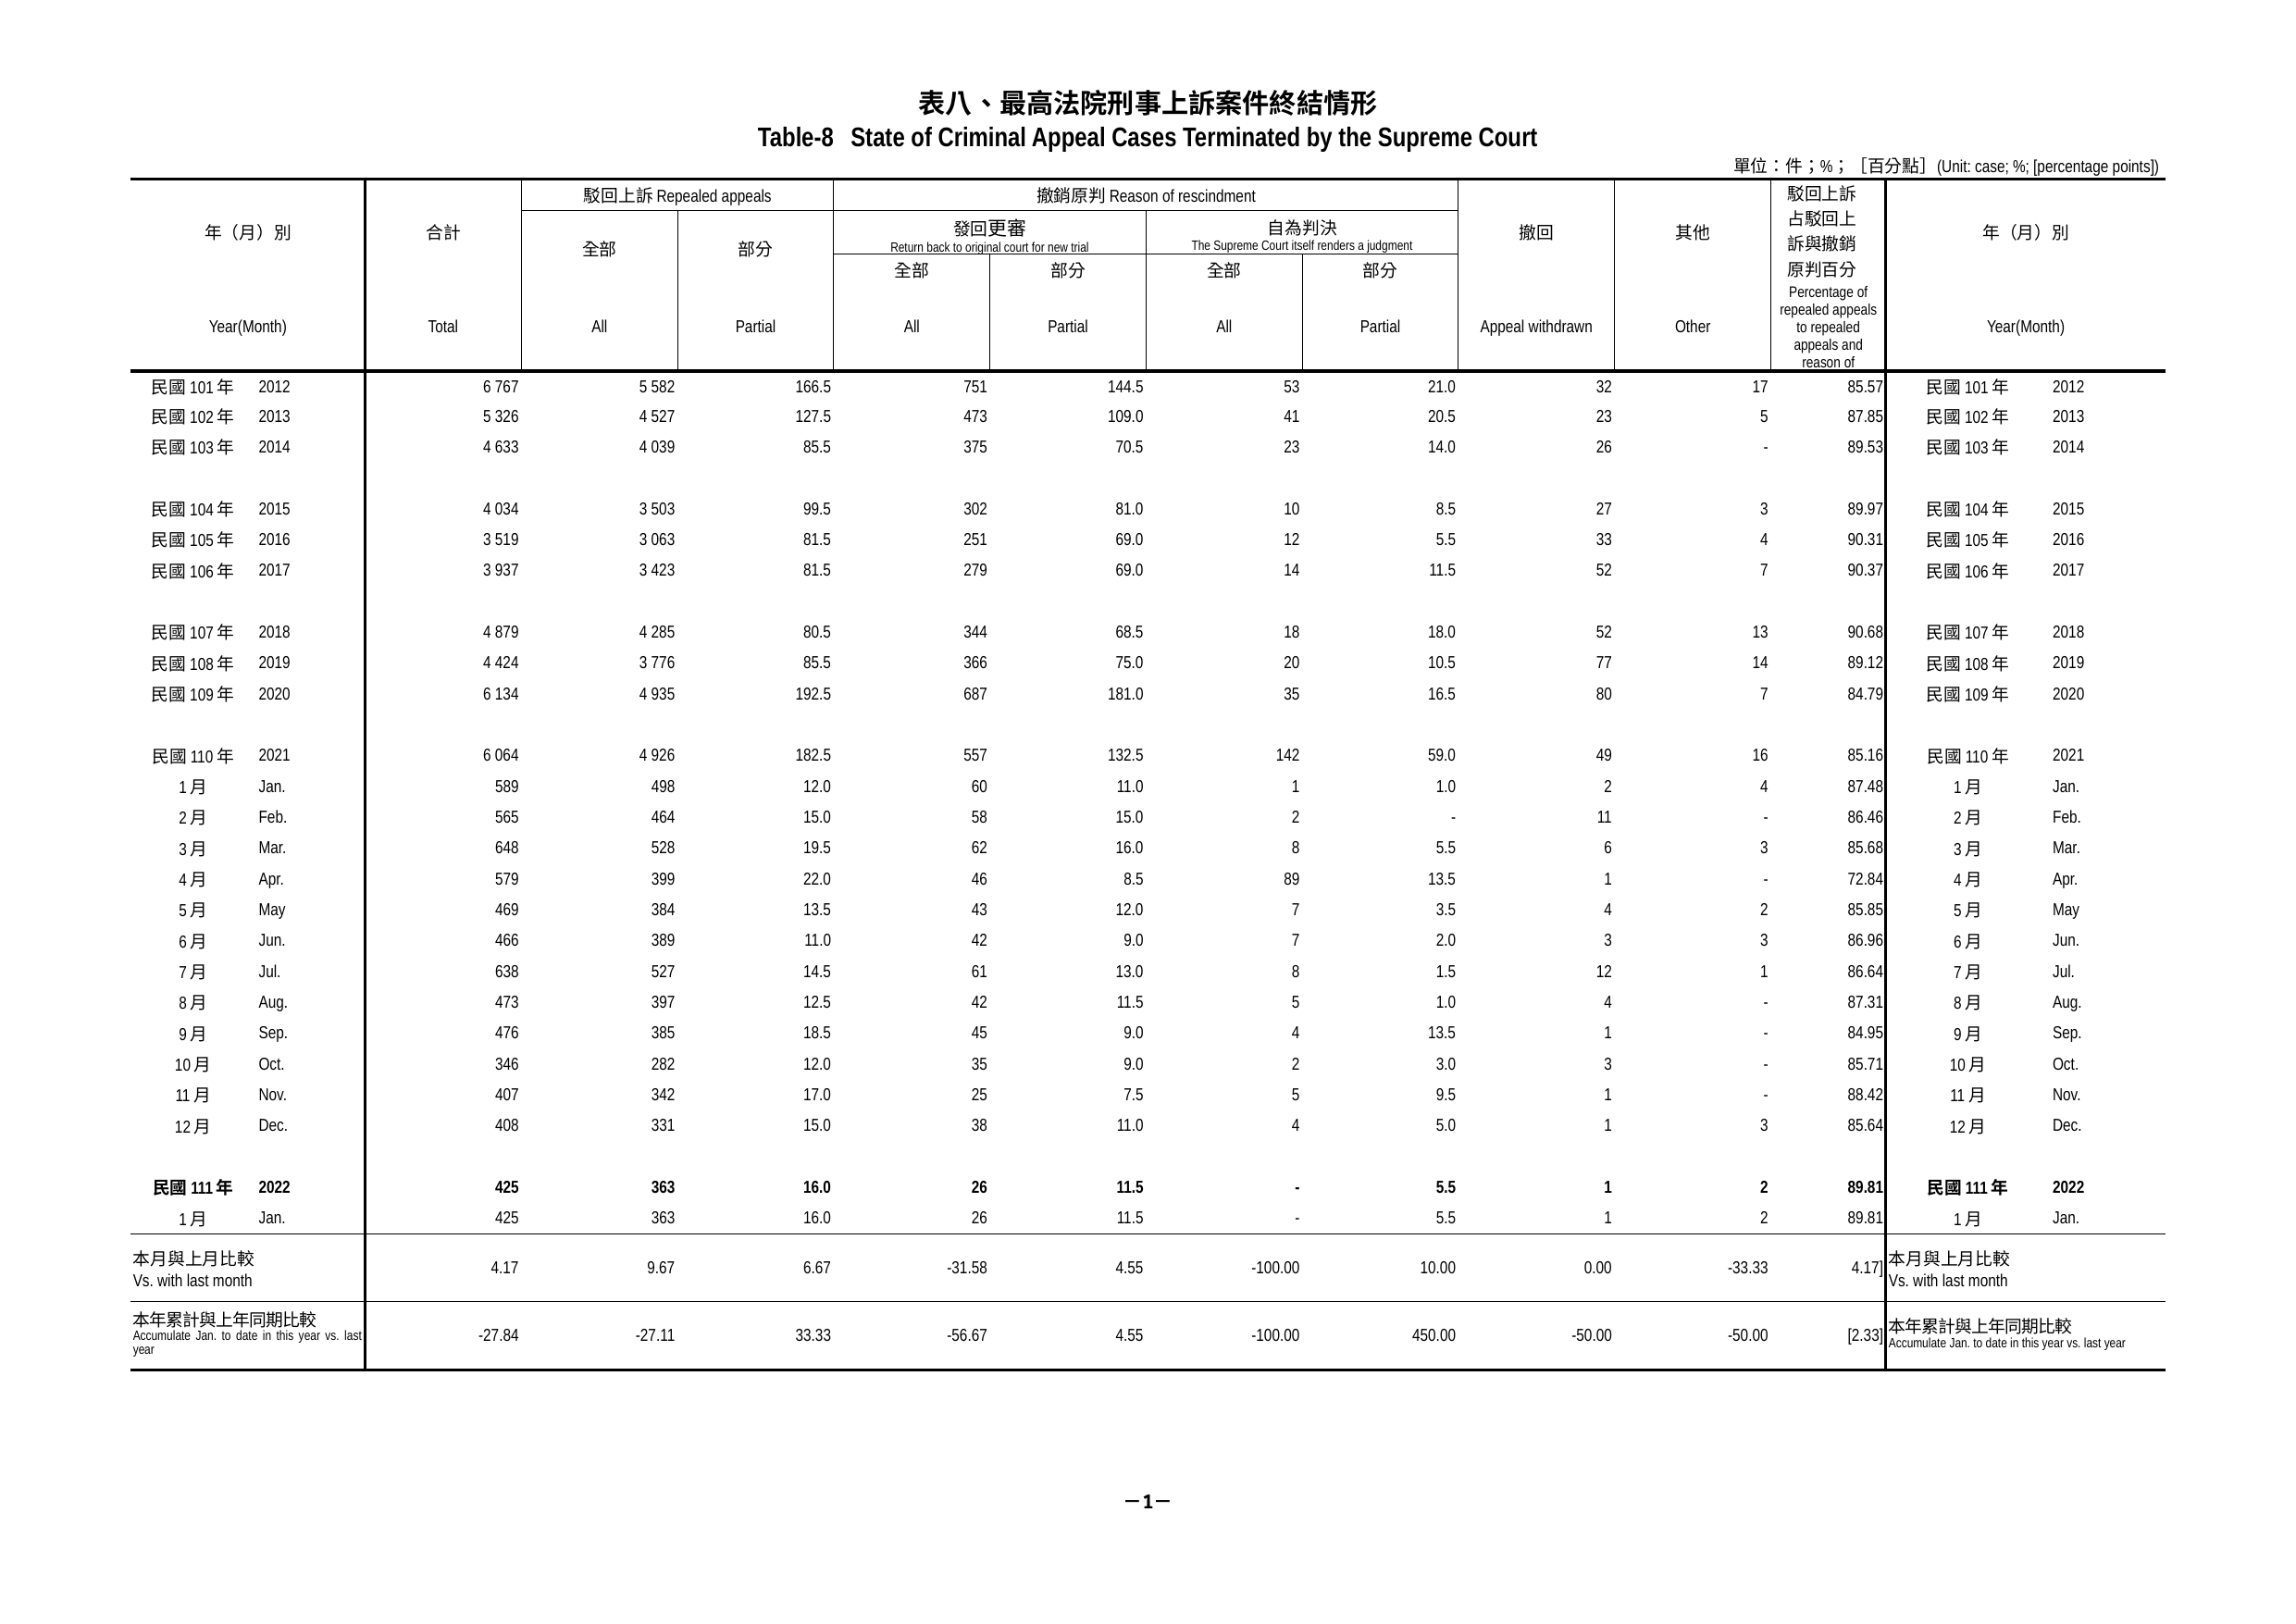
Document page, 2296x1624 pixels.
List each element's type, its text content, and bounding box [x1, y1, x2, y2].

table_cell - [1615, 431, 1770, 462]
table_cell 3 [1615, 924, 1770, 956]
table_cell 5 [1615, 401, 1770, 431]
table_cell 20.5 [1302, 401, 1458, 431]
table_cell 11.0 [677, 924, 834, 956]
table_cell 85.68 [1770, 832, 1884, 863]
table_cell 7.5 [990, 1079, 1146, 1110]
table_cell 90.31 [1770, 524, 1884, 554]
table_cell 15.0 [677, 1110, 834, 1141]
table_cell 9.5 [1302, 1079, 1458, 1110]
table_cell 民國105年 [130, 524, 255, 554]
table_cell Nov. [255, 1079, 364, 1110]
table_cell 2022 [255, 1172, 364, 1202]
table_cell 3 503 [521, 493, 677, 524]
table_cell 81.5 [677, 554, 834, 586]
table_cell 7 [1146, 894, 1302, 924]
table_cell 21.0 [1302, 373, 1458, 401]
table_cell 99.5 [677, 493, 834, 524]
table_cell 85.5 [677, 647, 834, 678]
table_cell 58 [834, 801, 989, 832]
table_cell 13.5 [677, 894, 834, 924]
table_cell 14 [1146, 554, 1302, 586]
table_cell 75.0 [990, 647, 1146, 678]
table_cell [1302, 462, 1458, 493]
table_cell 4 879 [366, 616, 521, 647]
table_cell 1.0 [1302, 986, 1458, 1017]
table_cell 464 [521, 801, 677, 832]
table_cell Nov. [2050, 1079, 2166, 1110]
table_cell Feb. [2050, 801, 2166, 832]
table_cell 384 [521, 894, 677, 924]
table_cell 363 [521, 1172, 677, 1202]
table_cell 6 [1458, 832, 1614, 863]
table_cell 26 [834, 1202, 989, 1233]
table_cell [1458, 1141, 1614, 1172]
table_cell 8 [1146, 832, 1302, 863]
table_cell 86.96 [1770, 924, 1884, 956]
table_cell 5.5 [1302, 1202, 1458, 1233]
table_cell 民國104年 [1887, 493, 2050, 524]
table_cell 17.0 [677, 1079, 834, 1110]
table_cell 565 [366, 801, 521, 832]
table_cell 16.5 [1302, 678, 1458, 709]
table_header 撤回 [1458, 180, 1614, 283]
table_cell Mar. [255, 832, 364, 863]
table_cell Oct. [2050, 1048, 2166, 1079]
table_cell 全部 [522, 211, 677, 283]
table_cell 142 [1146, 739, 1302, 771]
table_cell 7 [1615, 678, 1770, 709]
table_cell 13 [1615, 616, 1770, 647]
table_cell 部分 [1303, 254, 1458, 283]
table_cell - [1615, 1079, 1770, 1110]
table_cell 69.0 [990, 554, 1146, 586]
table_cell 42 [834, 986, 989, 1017]
table_cell [990, 1141, 1146, 1172]
table_cell 部分 [678, 211, 833, 283]
table_cell 本年累計與上年同期比較 Accumulate Jan. to date in this year vs. last year [1887, 1302, 2166, 1368]
table_cell [1458, 586, 1614, 616]
table_cell Sep. [2050, 1017, 2166, 1048]
table_cell [1770, 1141, 1884, 1172]
table_cell 民國107年 [130, 616, 255, 647]
table_cell 2021 [2050, 739, 2166, 771]
table_cell [1146, 1141, 1302, 1172]
table_cell 26 [834, 1172, 989, 1202]
table_cell 69.0 [990, 524, 1146, 554]
table_cell 5 [1146, 1079, 1302, 1110]
table_cell 民國107年 [1887, 616, 2050, 647]
table_cell Total [366, 283, 521, 369]
table_cell 59.0 [1302, 739, 1458, 771]
table_cell [255, 1141, 364, 1172]
table_cell 89.81 [1770, 1202, 1884, 1233]
table_cell 6月 [1887, 924, 2050, 956]
table_cell 3.0 [1302, 1048, 1458, 1079]
table_cell 4 633 [366, 431, 521, 462]
table_cell 18.0 [1302, 616, 1458, 647]
table_cell 2月 [1887, 801, 2050, 832]
table_cell [130, 462, 255, 493]
table_cell 3 937 [366, 554, 521, 586]
table_cell 4 [1146, 1110, 1302, 1141]
table_cell 2 [1146, 801, 1302, 832]
table_cell 民國104年 [130, 493, 255, 524]
table_cell [2050, 462, 2166, 493]
table_cell 5.5 [1302, 832, 1458, 863]
table_cell Year(Month) [1887, 283, 2166, 369]
table_cell -33.33 [1615, 1234, 1770, 1301]
table_cell 4 527 [521, 401, 677, 431]
table_cell - [1615, 986, 1770, 1017]
table_cell 181.0 [990, 678, 1146, 709]
table_cell All [1147, 283, 1302, 369]
table_cell 53 [1146, 373, 1302, 401]
table_cell [130, 586, 255, 616]
table_cell 4 285 [521, 616, 677, 647]
table_cell 1 [1458, 1110, 1614, 1141]
table_header 駁回上訴占駁回上訴與撤銷原判百分比 [1771, 180, 1884, 283]
table_cell -50.00 [1615, 1302, 1770, 1368]
table_cell 1月 [130, 1202, 255, 1233]
table_cell 60 [834, 771, 989, 801]
table_cell 5 [1146, 986, 1302, 1017]
table_cell 469 [366, 894, 521, 924]
table_cell Appeal withdrawn [1458, 283, 1614, 369]
table_cell 4 935 [521, 678, 677, 709]
table_cell 5 326 [366, 401, 521, 431]
table_cell 26 [1458, 431, 1614, 462]
table_cell -27.11 [521, 1302, 677, 1368]
table_cell Jan. [2050, 1202, 2166, 1233]
table_cell 70.5 [990, 431, 1146, 462]
table_cell [521, 709, 677, 739]
table_cell [130, 709, 255, 739]
table_cell 14.5 [677, 956, 834, 986]
table_cell 498 [521, 771, 677, 801]
table_cell 7月 [130, 956, 255, 986]
table_header 其他 [1615, 180, 1770, 283]
table_cell 87.31 [1770, 986, 1884, 1017]
table_cell 4月 [130, 863, 255, 894]
table_cell 9月 [1887, 1017, 2050, 1048]
table_cell May [255, 894, 364, 924]
table_cell [1887, 586, 2050, 616]
table_cell [834, 1141, 989, 1172]
table_cell [1458, 462, 1614, 493]
table_cell 408 [366, 1110, 521, 1141]
table_cell 2022 [2050, 1172, 2166, 1202]
table_cell 687 [834, 678, 989, 709]
table_cell [2050, 1141, 2166, 1172]
table_cell 6.67 [677, 1234, 834, 1301]
table_cell - [1302, 801, 1458, 832]
table_cell 109.0 [990, 401, 1146, 431]
table_cell Jan. [2050, 771, 2166, 801]
table_cell 81.0 [990, 493, 1146, 524]
table_cell 3.5 [1302, 894, 1458, 924]
table_cell [521, 586, 677, 616]
table_cell 11 [1458, 801, 1614, 832]
table_cell 13.5 [1302, 863, 1458, 894]
table_cell 18.5 [677, 1017, 834, 1048]
table_cell 發回更審 Return back to original court for new trial [834, 211, 1146, 254]
table_cell 1 [1458, 1079, 1614, 1110]
table_cell 17 [1615, 373, 1770, 401]
table_cell 12月 [130, 1110, 255, 1141]
table_cell 3月 [130, 832, 255, 863]
table_cell [1615, 586, 1770, 616]
text Table-8 State of Criminal Appeal Cases Terminated by the Supreme Court [137, 121, 2159, 152]
table_cell 8月 [130, 986, 255, 1017]
table_cell 6 064 [366, 739, 521, 771]
table_cell 85.57 [1770, 373, 1884, 401]
table_cell 7月 [1887, 956, 2050, 986]
table_cell 民國102年 [1887, 401, 2050, 431]
table_cell 4 [1458, 894, 1614, 924]
table_cell [366, 586, 521, 616]
table_cell 2015 [2050, 493, 2166, 524]
table_cell 11月 [130, 1079, 255, 1110]
table_cell 88.42 [1770, 1079, 1884, 1110]
table_cell 86.46 [1770, 801, 1884, 832]
table_cell 282 [521, 1048, 677, 1079]
table_cell 450.00 [1302, 1302, 1458, 1368]
table_cell [255, 462, 364, 493]
table_cell Oct. [255, 1048, 364, 1079]
table_cell 331 [521, 1110, 677, 1141]
table_cell 11.5 [990, 986, 1146, 1017]
table_cell 22.0 [677, 863, 834, 894]
table_cell 2013 [255, 401, 364, 431]
table_cell 全部 [834, 254, 989, 283]
table_cell 192.5 [677, 678, 834, 709]
table_cell 375 [834, 431, 989, 462]
table_cell [990, 586, 1146, 616]
table_cell 1.5 [1302, 956, 1458, 986]
table_cell 4 034 [366, 493, 521, 524]
table_cell 2012 [2050, 373, 2166, 401]
table_cell Jul. [255, 956, 364, 986]
table_cell [1302, 1141, 1458, 1172]
table_cell 2 [1458, 771, 1614, 801]
table_cell 23 [1458, 401, 1614, 431]
table_cell 25 [834, 1079, 989, 1110]
table_cell 16.0 [677, 1202, 834, 1233]
table_header 撤銷原判Reason of rescindment [834, 180, 1458, 210]
table_cell Dec. [2050, 1110, 2166, 1141]
table_cell 89.53 [1770, 431, 1884, 462]
table_cell [1146, 709, 1302, 739]
table_cell 251 [834, 524, 989, 554]
table_cell 89.81 [1770, 1172, 1884, 1202]
table_cell [1615, 1141, 1770, 1172]
table_cell 84.95 [1770, 1017, 1884, 1048]
table_cell 80.5 [677, 616, 834, 647]
table_cell 4 [1146, 1017, 1302, 1048]
table_cell 3 [1458, 1048, 1614, 1079]
table_cell Percentage of repealed appeals to repealed appeals and reason of rescindment [1771, 283, 1884, 369]
table_cell 32 [1458, 373, 1614, 401]
table_cell Jun. [2050, 924, 2166, 956]
table_cell Apr. [255, 863, 364, 894]
table_cell 民國111年 [1887, 1172, 2050, 1202]
table_cell 4 [1615, 771, 1770, 801]
table_cell 16.0 [990, 832, 1146, 863]
table_cell [255, 709, 364, 739]
table_cell 3 [1615, 493, 1770, 524]
table_cell 14 [1615, 647, 1770, 678]
table_cell 4 424 [366, 647, 521, 678]
table_cell 89.12 [1770, 647, 1884, 678]
table_cell 85.64 [1770, 1110, 1884, 1141]
table_cell 33 [1458, 524, 1614, 554]
table_cell 部分 [990, 254, 1146, 283]
table_cell -50.00 [1458, 1302, 1614, 1368]
table_cell 2 [1615, 894, 1770, 924]
table_cell 11.5 [990, 1202, 1146, 1233]
table_cell 自為判決 The Supreme Court itself renders a judgment [1147, 211, 1458, 254]
table_cell 132.5 [990, 739, 1146, 771]
table_cell 全部 [1147, 254, 1302, 283]
table_cell 38 [834, 1110, 989, 1141]
table_header 合計 [366, 180, 521, 283]
table_header 駁回上訴Repealed appeals [522, 180, 833, 210]
table_cell 2020 [255, 678, 364, 709]
table_cell [1146, 586, 1302, 616]
table_cell - [1615, 801, 1770, 832]
table_cell 87.85 [1770, 401, 1884, 431]
table_cell Partial [678, 283, 833, 369]
table_cell 302 [834, 493, 989, 524]
table_cell 10月 [130, 1048, 255, 1079]
table_cell 346 [366, 1048, 521, 1079]
table_cell 10.00 [1302, 1234, 1458, 1301]
table_cell 16.0 [677, 1172, 834, 1202]
table_cell 9月 [130, 1017, 255, 1048]
table_cell 13.5 [1302, 1017, 1458, 1048]
table_cell 528 [521, 832, 677, 863]
table_cell 3 [1615, 832, 1770, 863]
table_cell 52 [1458, 554, 1614, 586]
table_cell 民國106年 [1887, 554, 2050, 586]
table_cell 8月 [1887, 986, 2050, 1017]
table_cell - [1615, 863, 1770, 894]
table_cell 751 [834, 373, 989, 401]
table_cell 2014 [255, 431, 364, 462]
table_cell [1615, 462, 1770, 493]
table_cell 7 [1146, 924, 1302, 956]
table_cell 363 [521, 1202, 677, 1233]
table_cell 5月 [1887, 894, 2050, 924]
table_cell 16 [1615, 739, 1770, 771]
table_cell 4.55 [990, 1234, 1146, 1301]
table_cell 民國101年 [130, 373, 255, 401]
table_cell [255, 586, 364, 616]
table_cell 476 [366, 1017, 521, 1048]
table_cell 42 [834, 924, 989, 956]
table_cell 8.5 [1302, 493, 1458, 524]
table_cell [1146, 462, 1302, 493]
table_cell 62 [834, 832, 989, 863]
table_cell 648 [366, 832, 521, 863]
table_cell 4 [1615, 524, 1770, 554]
table_cell [1887, 462, 2050, 493]
table_cell 民國101年 [1887, 373, 2050, 401]
table_cell 4 039 [521, 431, 677, 462]
table_cell 85.16 [1770, 739, 1884, 771]
table_cell 2018 [2050, 616, 2166, 647]
table_cell 2017 [2050, 554, 2166, 586]
table_cell - [1146, 1172, 1302, 1202]
table_cell 4 [1458, 986, 1614, 1017]
table_cell 6月 [130, 924, 255, 956]
table_cell 2013 [2050, 401, 2166, 431]
table_cell 279 [834, 554, 989, 586]
table_cell -31.58 [834, 1234, 989, 1301]
table_cell 182.5 [677, 739, 834, 771]
table_cell 9.0 [990, 1048, 1146, 1079]
table_cell 87.48 [1770, 771, 1884, 801]
table_cell 15.0 [990, 801, 1146, 832]
table_cell 12.0 [677, 771, 834, 801]
table_cell [1615, 709, 1770, 739]
table_cell 425 [366, 1202, 521, 1233]
table_cell Jan. [255, 1202, 364, 1233]
table_cell 5月 [130, 894, 255, 924]
table_cell 3 [1458, 924, 1614, 956]
table_cell [1302, 709, 1458, 739]
table_cell 2.0 [1302, 924, 1458, 956]
table_cell 15.0 [677, 801, 834, 832]
table_cell 18 [1146, 616, 1302, 647]
table_cell 1月 [1887, 771, 2050, 801]
table_cell 民國111年 [130, 1172, 255, 1202]
table_cell [677, 709, 834, 739]
table_cell 4月 [1887, 863, 2050, 894]
table_cell 527 [521, 956, 677, 986]
table_cell 1 [1458, 1202, 1614, 1233]
table_cell 46 [834, 863, 989, 894]
table_cell Partial [1303, 283, 1458, 369]
table_cell 6 767 [366, 373, 521, 401]
table_cell 11.5 [990, 1172, 1146, 1202]
table_cell 33.33 [677, 1302, 834, 1368]
table_cell 2月 [130, 801, 255, 832]
table_cell 85.5 [677, 431, 834, 462]
table_cell 3 063 [521, 524, 677, 554]
table_cell 3 [1615, 1110, 1770, 1141]
table_cell 12 [1458, 956, 1614, 986]
table_cell Mar. [2050, 832, 2166, 863]
table_cell 4.17 [366, 1234, 521, 1301]
table_cell 85.85 [1770, 894, 1884, 924]
table_cell 2012 [255, 373, 364, 401]
table_cell 86.64 [1770, 956, 1884, 986]
table_cell 民國105年 [1887, 524, 2050, 554]
table_cell 民國108年 [130, 647, 255, 678]
table_cell Jul. [2050, 956, 2166, 986]
table_cell 3 519 [366, 524, 521, 554]
table_cell 89.97 [1770, 493, 1884, 524]
table_cell 11月 [1887, 1079, 2050, 1110]
table_cell 2020 [2050, 678, 2166, 709]
table_cell 3 776 [521, 647, 677, 678]
table_cell [2.33] [1770, 1302, 1884, 1368]
table_cell 407 [366, 1079, 521, 1110]
table_cell [834, 586, 989, 616]
table_cell 127.5 [677, 401, 834, 431]
table_cell 61 [834, 956, 989, 986]
table_cell 397 [521, 986, 677, 1017]
table_cell 12.0 [990, 894, 1146, 924]
table_header 年（月）別 [1887, 180, 2166, 283]
table_cell [130, 1141, 255, 1172]
table_cell Jun. [255, 924, 364, 956]
table_cell - [1615, 1048, 1770, 1079]
table_cell 399 [521, 863, 677, 894]
table_cell 473 [366, 986, 521, 1017]
table_cell 19.5 [677, 832, 834, 863]
table_cell 166.5 [677, 373, 834, 401]
table_cell [677, 586, 834, 616]
table_cell 13.0 [990, 956, 1146, 986]
table_cell 2 [1615, 1202, 1770, 1233]
table_cell - [1615, 1017, 1770, 1048]
table_cell 8.5 [990, 863, 1146, 894]
table_cell 4.17] [1770, 1234, 1884, 1301]
table_cell 144.5 [990, 373, 1146, 401]
table_cell [366, 709, 521, 739]
table_cell 6 134 [366, 678, 521, 709]
table_cell 2019 [2050, 647, 2166, 678]
table_cell [677, 1141, 834, 1172]
table_cell 2015 [255, 493, 364, 524]
table_cell 12.5 [677, 986, 834, 1017]
table_cell 1 [1615, 956, 1770, 986]
table_cell [1302, 586, 1458, 616]
table_cell 5.0 [1302, 1110, 1458, 1141]
table_cell 77 [1458, 647, 1614, 678]
table_cell 20 [1146, 647, 1302, 678]
table_cell -56.67 [834, 1302, 989, 1368]
table_cell 68.5 [990, 616, 1146, 647]
table_cell [834, 462, 989, 493]
table_cell 1.0 [1302, 771, 1458, 801]
table_cell 43 [834, 894, 989, 924]
table_cell 344 [834, 616, 989, 647]
table_cell 4 926 [521, 739, 677, 771]
table_cell 7 [1615, 554, 1770, 586]
table_cell 10 [1146, 493, 1302, 524]
table_cell 2 [1615, 1172, 1770, 1202]
table_cell -100.00 [1146, 1302, 1302, 1368]
table_cell 385 [521, 1017, 677, 1048]
table_cell [677, 462, 834, 493]
table_cell - [1146, 1202, 1302, 1233]
table_cell 89 [1146, 863, 1302, 894]
table_cell 民國102年 [130, 401, 255, 431]
table_cell [1887, 1141, 2050, 1172]
table_cell 85.71 [1770, 1048, 1884, 1079]
table_cell 5 582 [521, 373, 677, 401]
table_cell 4.55 [990, 1302, 1146, 1368]
table_cell 0.00 [1458, 1234, 1614, 1301]
table_cell 本月與上月比較 Vs. with last month [130, 1234, 364, 1301]
table_cell 342 [521, 1079, 677, 1110]
table_cell 35 [1146, 678, 1302, 709]
table_cell 49 [1458, 739, 1614, 771]
table_cell 11.0 [990, 771, 1146, 801]
table_cell 2016 [2050, 524, 2166, 554]
table_cell 90.37 [1770, 554, 1884, 586]
table_cell 80 [1458, 678, 1614, 709]
table_cell 11.0 [990, 1110, 1146, 1141]
table_cell All [834, 283, 989, 369]
table_cell 民國109年 [1887, 678, 2050, 709]
table_cell 23 [1146, 431, 1302, 462]
table_cell 9.0 [990, 1017, 1146, 1048]
table_cell Year(Month) [130, 283, 364, 369]
table_cell [1458, 709, 1614, 739]
table_cell [366, 462, 521, 493]
table_cell Partial [990, 283, 1146, 369]
table_cell 2021 [255, 739, 364, 771]
table_cell 1 [1146, 771, 1302, 801]
table_cell 5.5 [1302, 524, 1458, 554]
table_cell 1 [1458, 1172, 1614, 1202]
table_cell Dec. [255, 1110, 364, 1141]
table_cell 1 [1458, 1017, 1614, 1048]
table_cell -100.00 [1146, 1234, 1302, 1301]
table_cell 8 [1146, 956, 1302, 986]
table_cell 1月 [130, 771, 255, 801]
table_cell 41 [1146, 401, 1302, 431]
table_cell 本年累計與上年同期比較 Accumulate Jan. to date in this year vs. last year [130, 1302, 364, 1368]
table_cell 52 [1458, 616, 1614, 647]
table_cell 2014 [2050, 431, 2166, 462]
table_cell 3 423 [521, 554, 677, 586]
table_cell 9.0 [990, 924, 1146, 956]
table_cell 1月 [1887, 1202, 2050, 1233]
table_cell Aug. [2050, 986, 2166, 1017]
table_cell 589 [366, 771, 521, 801]
table_cell 民國109年 [130, 678, 255, 709]
table_cell 12.0 [677, 1048, 834, 1079]
table_cell Apr. [2050, 863, 2166, 894]
table_cell 84.79 [1770, 678, 1884, 709]
table_cell 473 [834, 401, 989, 431]
table_cell 10月 [1887, 1048, 2050, 1079]
table_cell [1887, 709, 2050, 739]
table_cell -27.84 [366, 1302, 521, 1368]
table_cell 9.67 [521, 1234, 677, 1301]
table_cell [1770, 586, 1884, 616]
table_cell 11.5 [1302, 554, 1458, 586]
table_cell Jan. [255, 771, 364, 801]
table_cell [2050, 709, 2166, 739]
table_cell 2017 [255, 554, 364, 586]
table_cell 35 [834, 1048, 989, 1079]
table_cell 81.5 [677, 524, 834, 554]
table_cell 民國110年 [1887, 739, 2050, 771]
table_cell [1770, 709, 1884, 739]
table_cell 12月 [1887, 1110, 2050, 1141]
table_cell May [2050, 894, 2166, 924]
table_cell 民國110年 [130, 739, 255, 771]
table_cell [521, 1141, 677, 1172]
table_cell 2016 [255, 524, 364, 554]
table_cell 12 [1146, 524, 1302, 554]
table_cell 72.84 [1770, 863, 1884, 894]
table_cell 5.5 [1302, 1172, 1458, 1202]
text 單位：件；%；［百分點］(Unit: case; %; [percentage points]) [137, 152, 2159, 178]
table_cell 638 [366, 956, 521, 986]
table_cell [990, 462, 1146, 493]
table_cell 本月與上月比較 Vs. with last month [1887, 1234, 2166, 1301]
table_cell 579 [366, 863, 521, 894]
table_cell 45 [834, 1017, 989, 1048]
table_cell 90.68 [1770, 616, 1884, 647]
table_cell 389 [521, 924, 677, 956]
table_cell [834, 709, 989, 739]
table_cell 466 [366, 924, 521, 956]
table_cell Aug. [255, 986, 364, 1017]
table_cell 2 [1146, 1048, 1302, 1079]
table_cell Sep. [255, 1017, 364, 1048]
table_cell 1 [1458, 863, 1614, 894]
table_header 年（月）別 [130, 180, 364, 283]
table_cell 14.0 [1302, 431, 1458, 462]
table_cell 366 [834, 647, 989, 678]
table_cell 民國103年 [1887, 431, 2050, 462]
table_cell 2018 [255, 616, 364, 647]
table_cell 10.5 [1302, 647, 1458, 678]
table_cell [366, 1141, 521, 1172]
table_cell [2050, 586, 2166, 616]
table_cell 民國106年 [130, 554, 255, 586]
table_cell 425 [366, 1172, 521, 1202]
table_cell 2019 [255, 647, 364, 678]
table_cell 3月 [1887, 832, 2050, 863]
table_cell [521, 462, 677, 493]
table_cell 27 [1458, 493, 1614, 524]
text 表八、最高法院刑事上訴案件終結情形 [137, 82, 2159, 121]
table_cell [1770, 462, 1884, 493]
table_cell 557 [834, 739, 989, 771]
table_cell [990, 709, 1146, 739]
table_cell 民國108年 [1887, 647, 2050, 678]
table_cell Other [1615, 283, 1770, 369]
table_cell All [522, 283, 677, 369]
table_cell 民國103年 [130, 431, 255, 462]
table_cell Feb. [255, 801, 364, 832]
